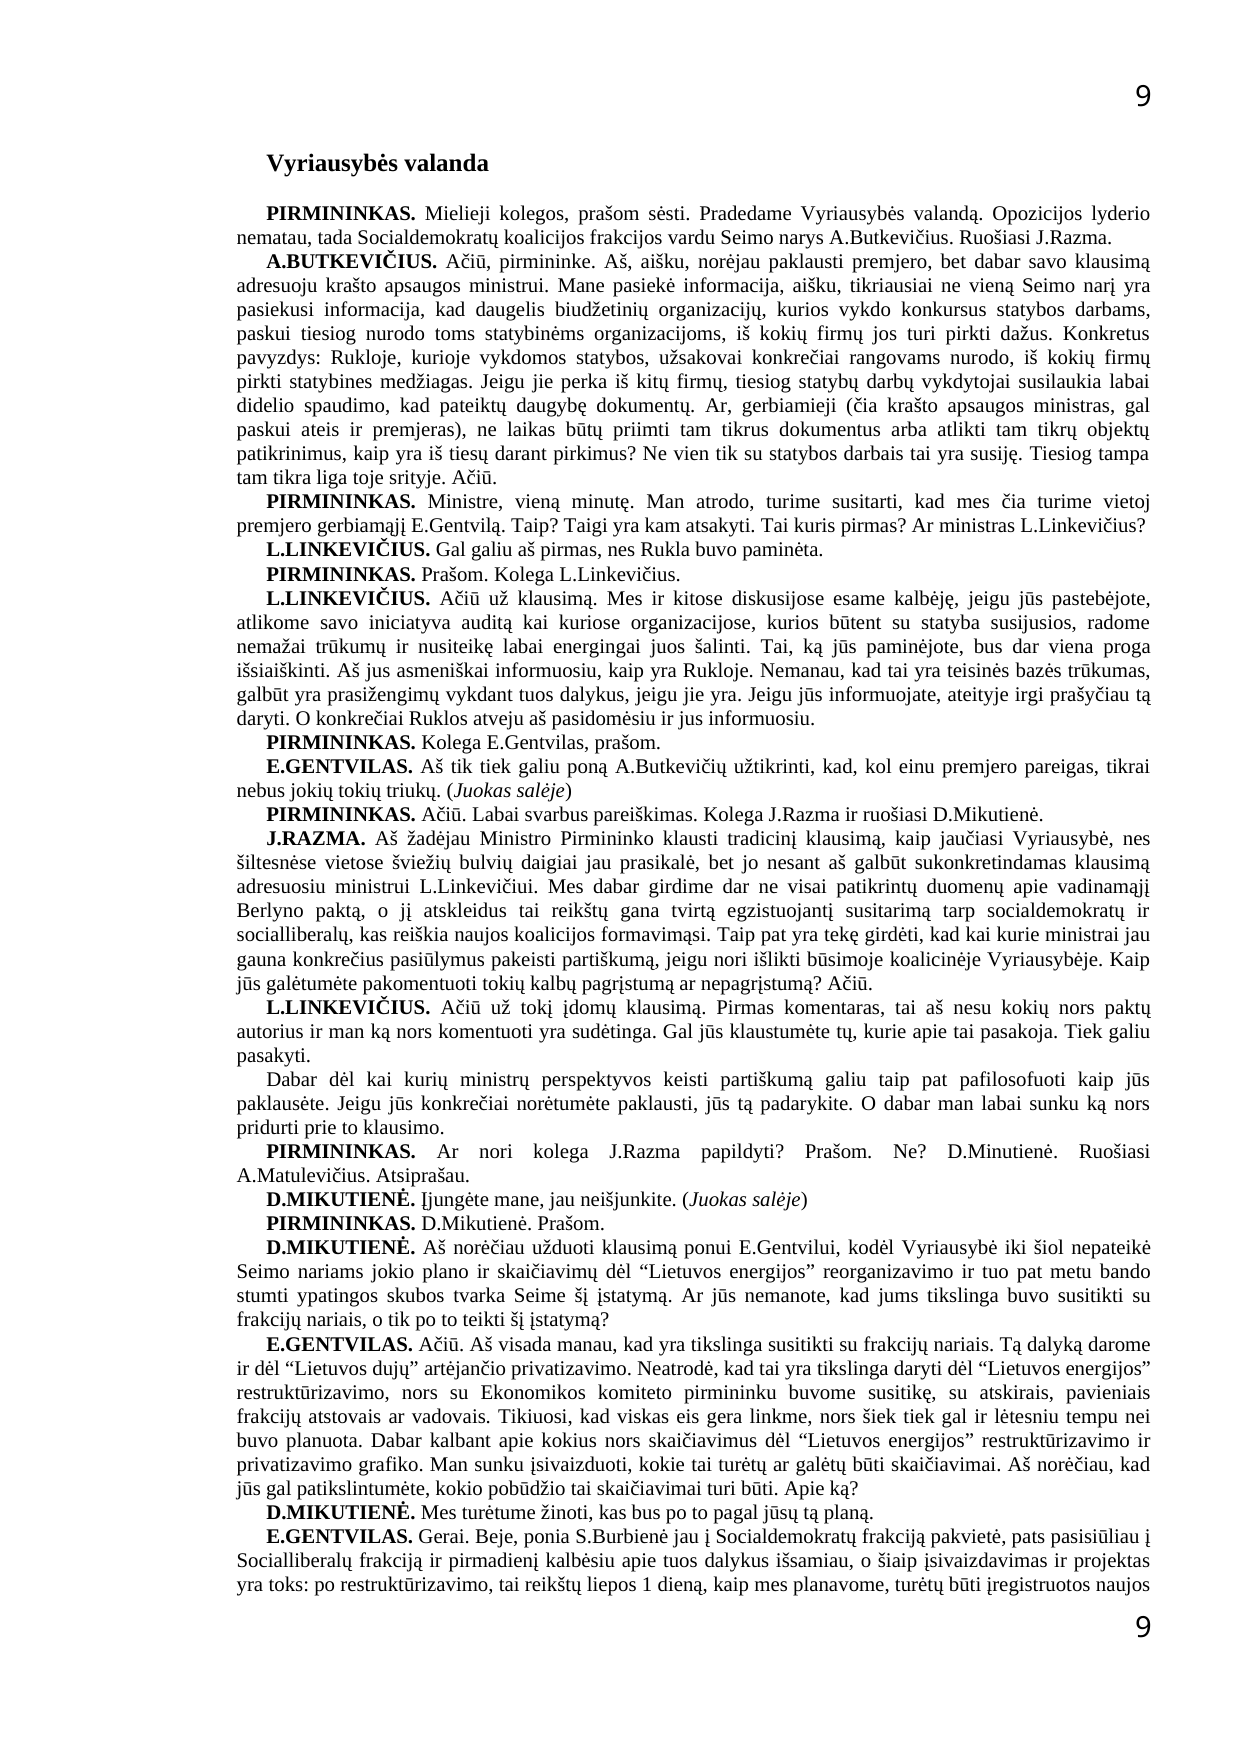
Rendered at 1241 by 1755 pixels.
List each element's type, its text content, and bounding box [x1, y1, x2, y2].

text PIRMININKAS. Ar nori kolega J.Razma papildyti? Prašom. Ne? D.Minutienė. Ruošiasi A.Matulevičius. Atsiprašau. [236, 1139, 1152, 1187]
text Vyriausybės valanda [236, 148, 1152, 176]
text PIRMININKAS. Ačiū. Labai svarbus pareiškimas. Kolega J.Razma ir ruošiasi D.Mikutienė. [236, 802, 1152, 826]
text PIRMININKAS. Mielieji kolegos, prašom sėsti. Pradedame Vyriausybės valandą. Opozicijos lyderio nematau, tada Socialdemokratų koalicijos frakcijos vardu Seimo narys A.Butkevičius. Ruošiasi J.Razma. [236, 201, 1152, 249]
text E.GENTVILAS. Gerai. Beje, ponia S.Burbienė jau į Socialdemokratų frakciją pakvietė, pats pasisiūliau į Socialliberalų frakciją ir pirmadienį kalbėsiu apie tuos dalykus išsamiau, o šiaip įsivaizdavimas ir projektas yra toks: po restruktūrizavimo, tai reikštų liepos 1 dieną, kaip mes planavome, turėtų būti įregistruotos naujos [236, 1524, 1152, 1596]
text L.LINKEVIČIUS. Ačiū už klausimą. Mes ir kitose diskusijose esame kalbėję, jeigu jūs pastebėjote, atlikome savo iniciatyva auditą kai kuriose organizacijose, kurios būtent su statyba susijusios, radome nemažai trūkumų ir nusiteikę labai energingai juos šalinti. Tai, ką jūs paminėjote, bus dar viena proga išsiaiškinti. Aš jus asmeniškai informuosiu, kaip yra Rukloje. Nemanau, kad tai yra teisinės bazės trūkumas, galbūt yra prasižengimų vykdant tuos dalykus, jeigu jie yra. Jeigu jūs informuojate, ateityje irgi prašyčiau tą daryti. O konkrečiai Ruklos atveju aš pasidomėsiu ir jus informuosiu. [236, 586, 1152, 730]
text PIRMININKAS. Kolega E.Gentvilas, prašom. [236, 730, 1152, 754]
text D.MIKUTIENĖ. Įjungėte mane, jau neišjunkite. (Juokas salėje) [236, 1187, 1152, 1211]
text PIRMININKAS. Ministre, vieną minutę. Man atrodo, turime susitarti, kad mes čia turime vietoj premjero gerbiamąjį E.Gentvilą. Taip? Taigi yra kam atsakyti. Tai kuris pirmas? Ar ministras L.Linkevičius? [236, 489, 1152, 537]
text D.MIKUTIENĖ. Mes turėtume žinoti, kas bus po to pagal jūsų tą planą. [236, 1500, 1152, 1524]
text L.LINKEVIČIUS. Ačiū už tokį įdomų klausimą. Pirmas komentaras, tai aš nesu kokių nors paktų autorius ir man ką nors komentuoti yra sudėtinga. Gal jūs klaustumėte tų, kurie apie tai pasakoja. Tiek galiu pasakyti. [236, 994, 1152, 1067]
text L.LINKEVIČIUS. Gal galiu aš pirmas, nes Rukla buvo paminėta. [236, 537, 1152, 561]
text E.GENTVILAS. Aš tik tiek galiu poną A.Butkevičių užtikrinti, kad, kol einu premjero pareigas, tikrai nebus jokių tokių triukų. (Juokas salėje) [236, 754, 1152, 802]
text PIRMININKAS. Prašom. Kolega L.Linkevičius. [236, 561, 1152, 586]
text J.RAZMA. Aš žadėjau Ministro Pirmininko klausti tradicinį klausimą, kaip jaučiasi Vyriausybė, nes šiltesnėse vietose šviežių bulvių daigiai jau prasikalė, bet jo nesant aš galbūt sukonkretindamas klausimą adresuosiu ministrui L.Linkevičiui. Mes dabar girdime dar ne visai patikrintų duomenų apie vadinamąjį Berlyno paktą, o jį atskleidus tai reikštų gana tvirtą egzistuojantį susitarimą tarp socialdemokratų ir socialliberalų, kas reiškia naujos koalicijos formavimąsi. Taip pat yra tekę girdėti, kad kai kurie ministrai jau gauna konkrečius pasiūlymus pakeisti partiškumą, jeigu nori išlikti būsimoje koalicinėje Vyriausybėje. Kaip jūs galėtumėte pakomentuoti tokių kalbų pagrįstumą ar nepagrįstumą? Ačiū. [236, 826, 1152, 994]
text A.BUTKEVIČIUS. Ačiū, pirmininke. Aš, aišku, norėjau paklausti premjero, bet dabar savo klausimą adresuoju krašto apsaugos ministrui. Mane pasiekė informacija, aišku, tikriausiai ne vieną Seimo narį yra pasiekusi informacija, kad daugelis biudžetinių organizacijų, kurios vykdo konkursus statybos darbams, paskui tiesiog nurodo toms statybinėms organizacijoms, iš kokių firmų jos turi pirkti dažus. Konkretus pavyzdys: Rukloje, kurioje vykdomos statybos, užsakovai konkrečiai rangovams nurodo, iš kokių firmų pirkti statybines medžiagas. Jeigu jie perka iš kitų firmų, tiesiog statybų darbų vykdytojai susilaukia labai didelio spaudimo, kad pateiktų daugybę dokumentų. Ar, gerbiamieji (čia krašto apsaugos ministras, gal paskui ateis ir premjeras), ne laikas būtų priimti tam tikrus dokumentus arba atlikti tam tikrų objektų patikrinimus, kaip yra iš tiesų darant pirkimus? Ne vien tik su statybos darbais tai yra susiję. Tiesiog tampa tam tikra liga toje srityje. Ačiū. [236, 249, 1152, 489]
text Dabar dėl kai kurių ministrų perspektyvos keisti partiškumą galiu taip pat pafilosofuoti kaip jūs paklausėte. Jeigu jūs konkrečiai norėtumėte paklausti, jūs tą padarykite. O dabar man labai sunku ką nors pridurti prie to klausimo. [236, 1067, 1152, 1139]
text D.MIKUTIENĖ. Aš norėčiau užduoti klausimą ponui E.Gentvilui, kodėl Vyriausybė iki šiol nepateikė Seimo nariams jokio plano ir skaičiavimų dėl “Lietuvos energijos” reorganizavimo ir tuo pat metu bando stumti ypatingos skubos tvarka Seime šį įstatymą. Ar jūs nemanote, kad jums tikslinga buvo susitikti su frakcijų nariais, o tik po to teikti šį įstatymą? [236, 1235, 1152, 1331]
text E.GENTVILAS. Ačiū. Aš visada manau, kad yra tikslinga susitikti su frakcijų nariais. Tą dalyką darome ir dėl “Lietuvos dujų” artėjančio privatizavimo. Neatrodė, kad tai yra tikslinga daryti dėl “Lietuvos energijos” restruktūrizavimo, nors su Ekonomikos komiteto pirmininku buvome susitikę, su atskirais, pavieniais frakcijų atstovais ar vadovais. Tikiuosi, kad viskas eis gera linkme, nors šiek tiek gal ir lėtesniu tempu nei buvo planuota. Dabar kalbant apie kokius nors skaičiavimus dėl “Lietuvos energijos” restruktūrizavimo ir privatizavimo grafiko. Man sunku įsivaizduoti, kokie tai turėtų ar galėtų būti skaičiavimai. Aš norėčiau, kad jūs gal patikslintumėte, kokio pobūdžio tai skaičiavimai turi būti. Apie ką? [236, 1331, 1152, 1500]
text PIRMININKAS. D.Mikutienė. Prašom. [236, 1211, 1152, 1235]
